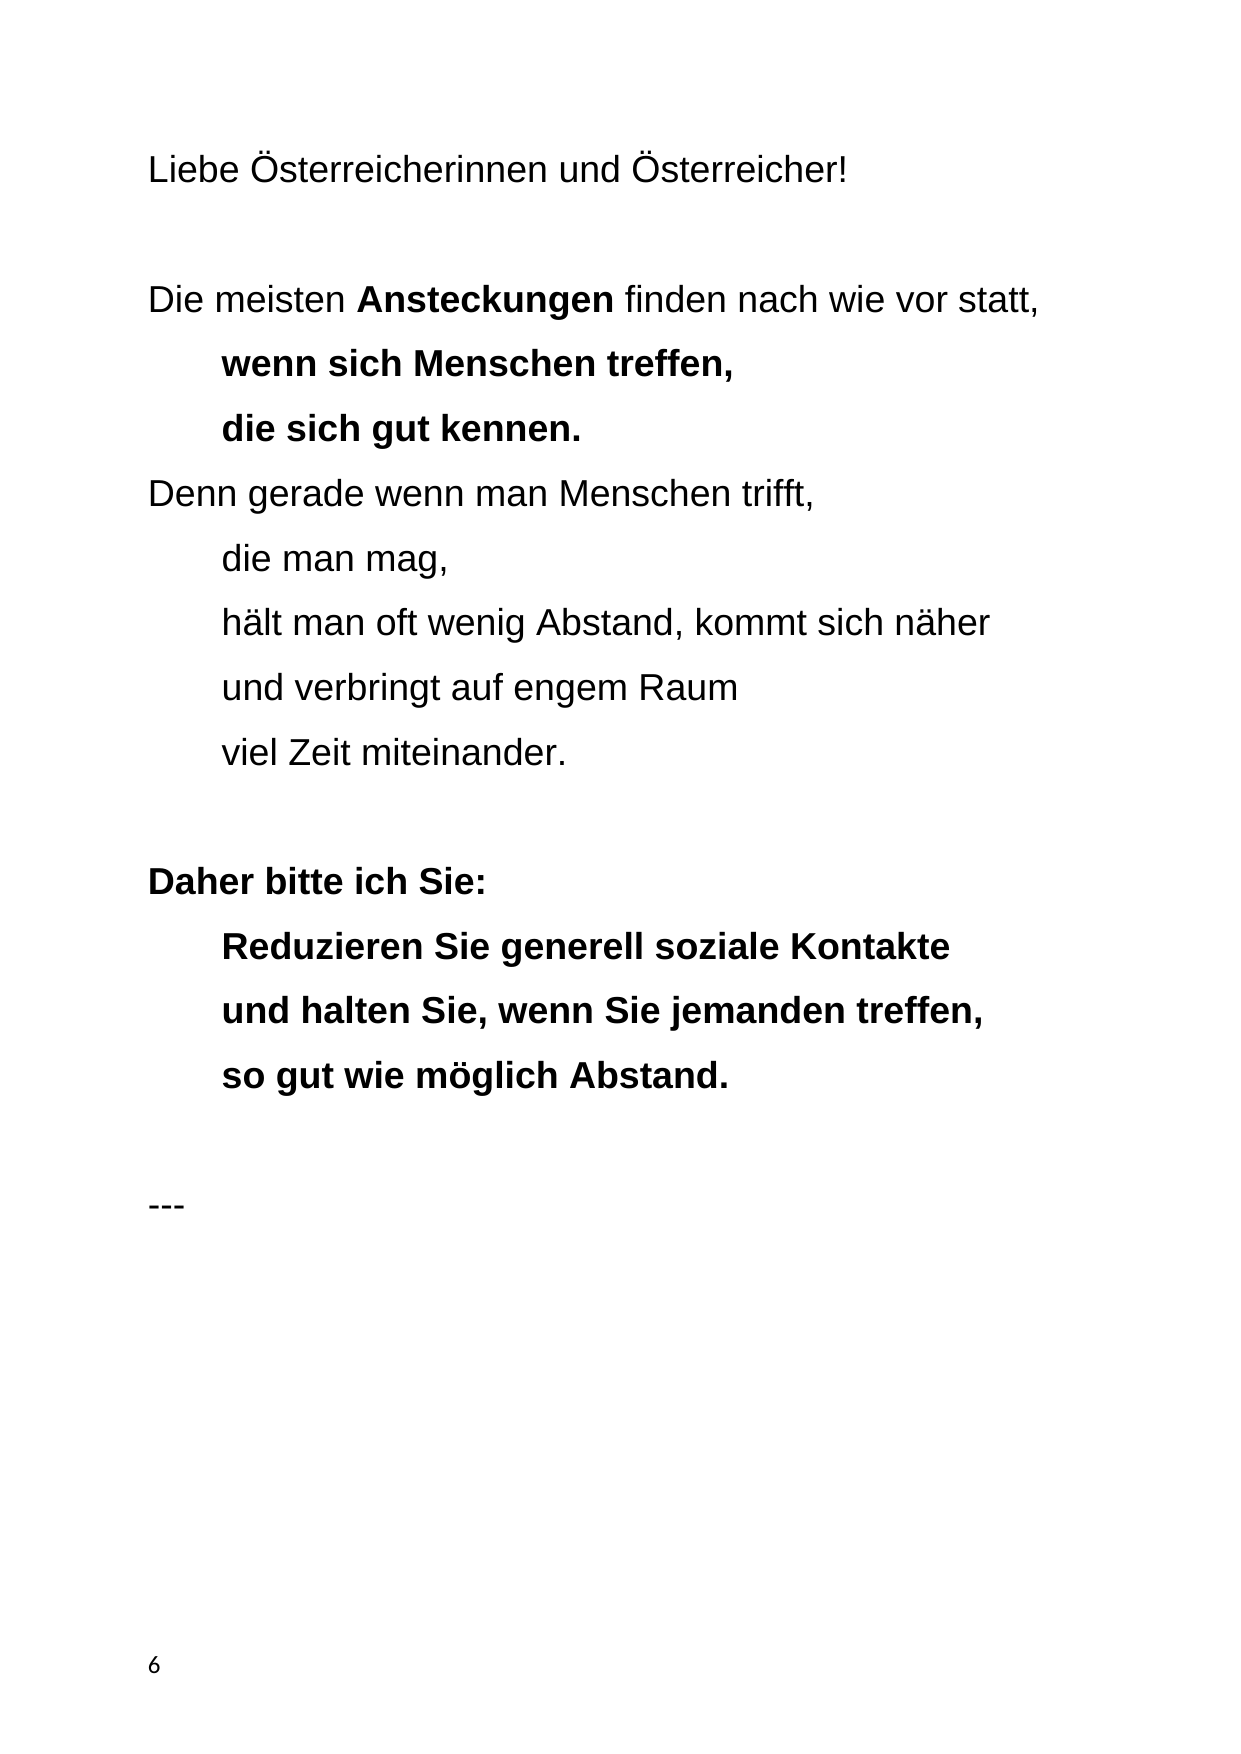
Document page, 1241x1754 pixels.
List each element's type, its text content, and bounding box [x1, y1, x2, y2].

text so gut wie möglich Abstand. [148, 1053, 1093, 1096]
text --- [148, 1183, 1093, 1226]
text die sich gut kennen. [148, 406, 1093, 449]
text Reduzieren Sie generell soziale Kontakte [148, 924, 1093, 967]
text hält man oft wenig Abstand, kommt sich näher [148, 600, 1093, 643]
text Denn gerade wenn man Menschen trifft, [148, 471, 1093, 514]
text Daher bitte ich Sie: [148, 859, 1093, 902]
text und halten Sie, wenn Sie jemanden treffen, [148, 988, 1093, 1032]
text Liebe Österreicherinnen und Österreicher! [148, 148, 1093, 191]
text Die meisten Ansteckungen finden nach wie vor statt, [148, 277, 1093, 320]
text viel Zeit miteinander. [148, 730, 1093, 773]
text wenn sich Menschen treffen, [148, 342, 1093, 385]
text die man mag, [148, 536, 1093, 579]
text und verbringt auf engem Raum [148, 665, 1093, 708]
